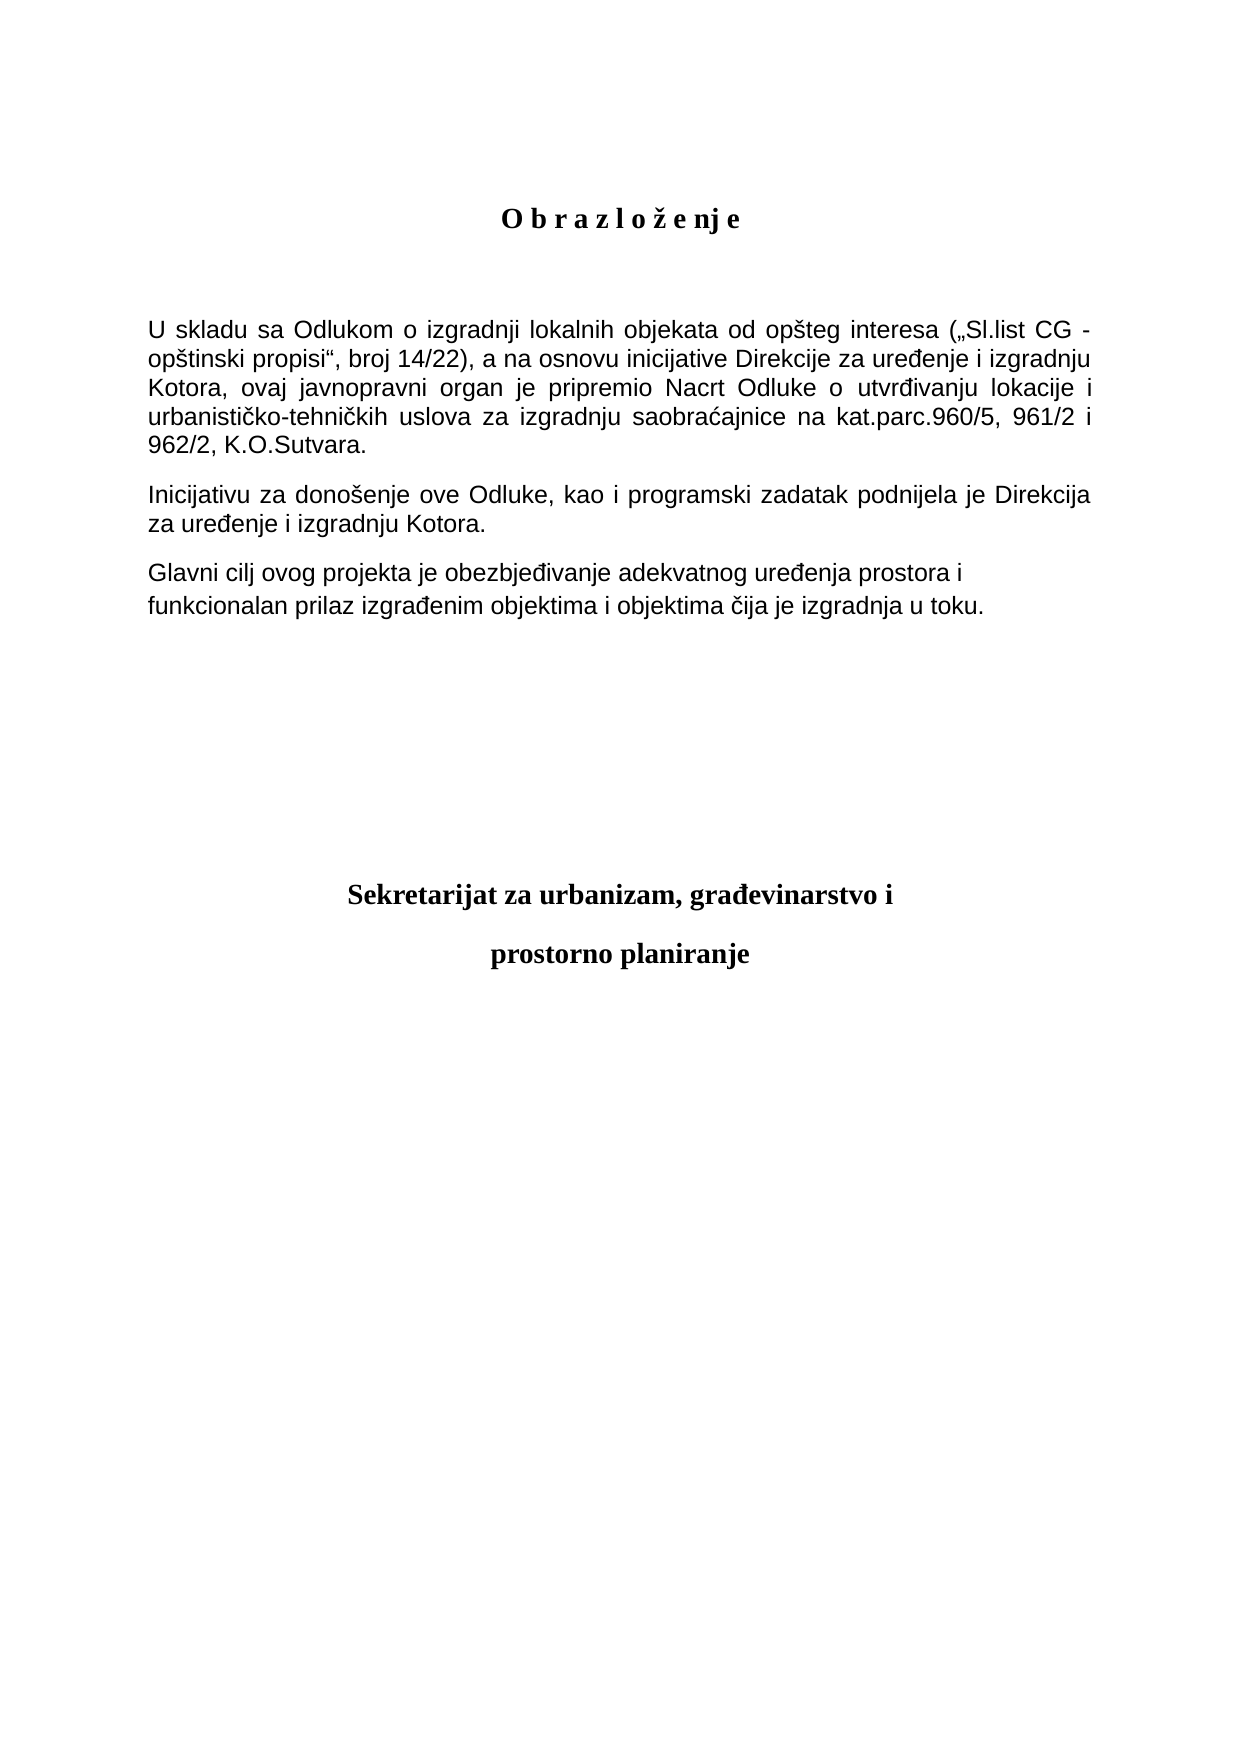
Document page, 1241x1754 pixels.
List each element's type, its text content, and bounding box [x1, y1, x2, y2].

text U skladu sa Odlukom o izgradnji lokalnih objekata od opšteg interesa („Sl.list CG - opštinski propisi“, broj 14/22), a na osnovu inicijative Direkcije za uređenje i izgradnju Kotora, ovaj javnopravni organ je pripremio Nacrt Odluke o utvrđivanju lokacije i urbanističko-tehničkih uslova za izgradnju saobraćajnice na kat.parc.960/5, 961/2 i 962/2, K.O.Sutvara. [148, 315, 1093, 459]
text O b r a z l o ž e nj e [148, 201, 1093, 235]
text Inicijativu za donošenje ove Odluke, kao i programski zadatak podnijela je Direkcija za uređenje i izgradnju Kotora. [148, 480, 1093, 537]
text prostorno planiranje [148, 936, 1093, 970]
text Sekretarijat za urbanizam, građevinarstvo i [148, 877, 1093, 911]
text Glavni cilj ovog projekta je obezbjeđivanje adekvatnog uređenja prostora i funkcionalan prilaz izgrađenim objektima i objektima čija je izgradnja u toku. [148, 558, 1093, 620]
